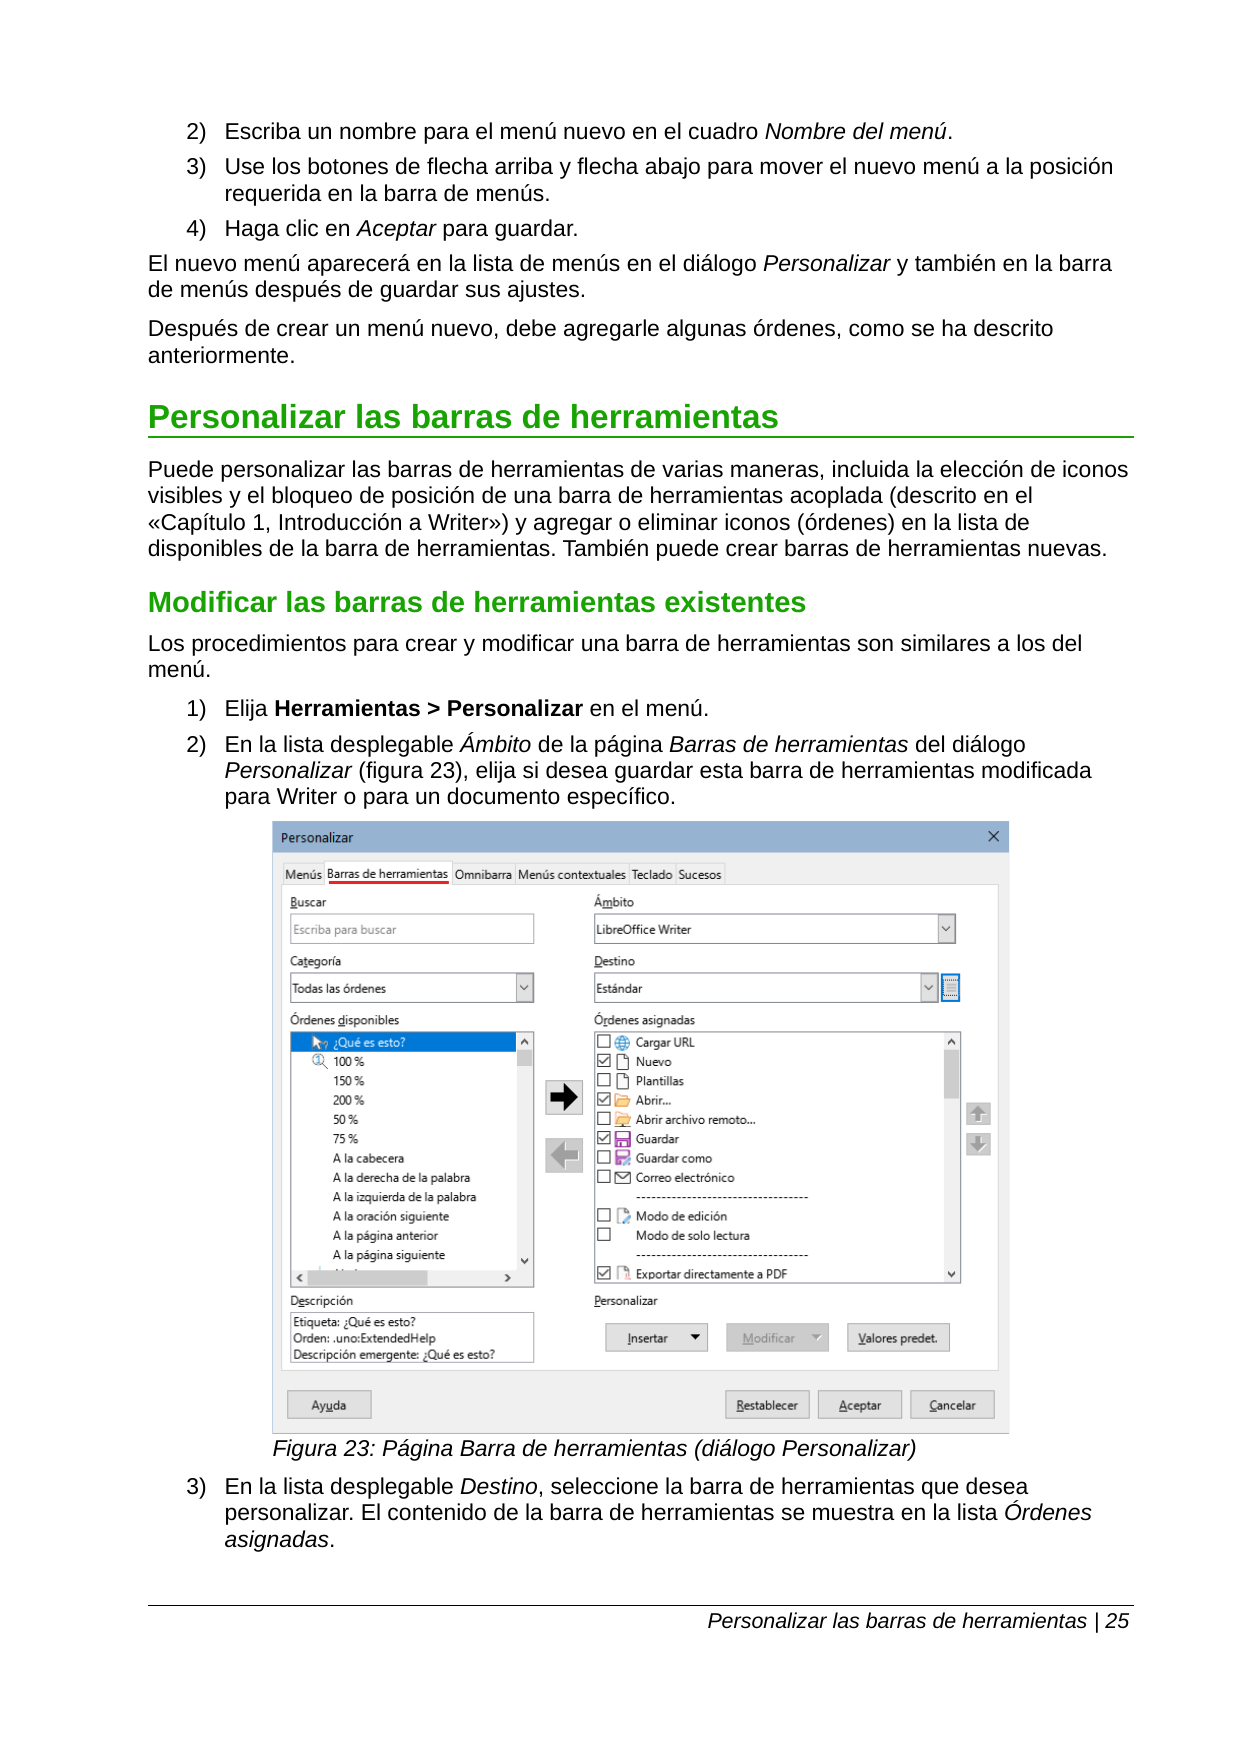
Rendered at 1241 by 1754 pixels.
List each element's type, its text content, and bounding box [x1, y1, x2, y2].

list Use los botones de flecha arriba y flecha abajo para mover el nuevo menú a la posición requerida en la barra de menús. [207, 153, 1134, 206]
text El nuevo menú aparecerá en la lista de menús en el diálogo Personalizar y también en la barra de menús después de guardar sus ajustes. [148, 250, 1134, 303]
list Haga clic en Aceptar para guardar. [207, 215, 1134, 241]
text Figura 23: Página Barra de herramientas (diálogo Personalizar) [272, 1435, 1009, 1461]
subtitle Modificar las barras de herramientas existentes [148, 585, 1134, 618]
list Elija Herramientas > Personalizar en el menú. [207, 695, 1134, 722]
text Después de crear un menú nuevo, debe agregarle algunas órdenes, como se ha descrito anteriormente. [148, 315, 1134, 368]
picture [272, 821, 1010, 1435]
list Escriba un nombre para el menú nuevo en el cuadro Nombre del menú. [207, 118, 1134, 144]
list En la lista desplegable Ámbito de la página Barras de herramientas del diálogo Personalizar (figura 23), elija si desea guardar esta barra de herramientas modificada para Writer o para un documento específico. [207, 731, 1134, 809]
list En la lista desplegable Destino, seleccione la barra de herramientas que desea personalizar. El contenido de la barra de herramientas se muestra en la lista Órdenes asignadas. [207, 1473, 1134, 1552]
subtitle Personalizar las barras de herramientas [148, 397, 1134, 436]
text Los procedimientos para crear y modificar una barra de herramientas son similares a los del menú. [148, 630, 1134, 683]
text Puede personalizar las barras de herramientas de varias maneras, incluida la elección de iconos visibles y el bloqueo de posición de una barra de herramientas acoplada (descrito en el «Capítulo 1, Introducción a Writer») y agregar o eliminar iconos (órdenes) en la lista de disponibles de la barra de herramientas. También puede crear barras de herramientas nuevas. [148, 456, 1134, 561]
